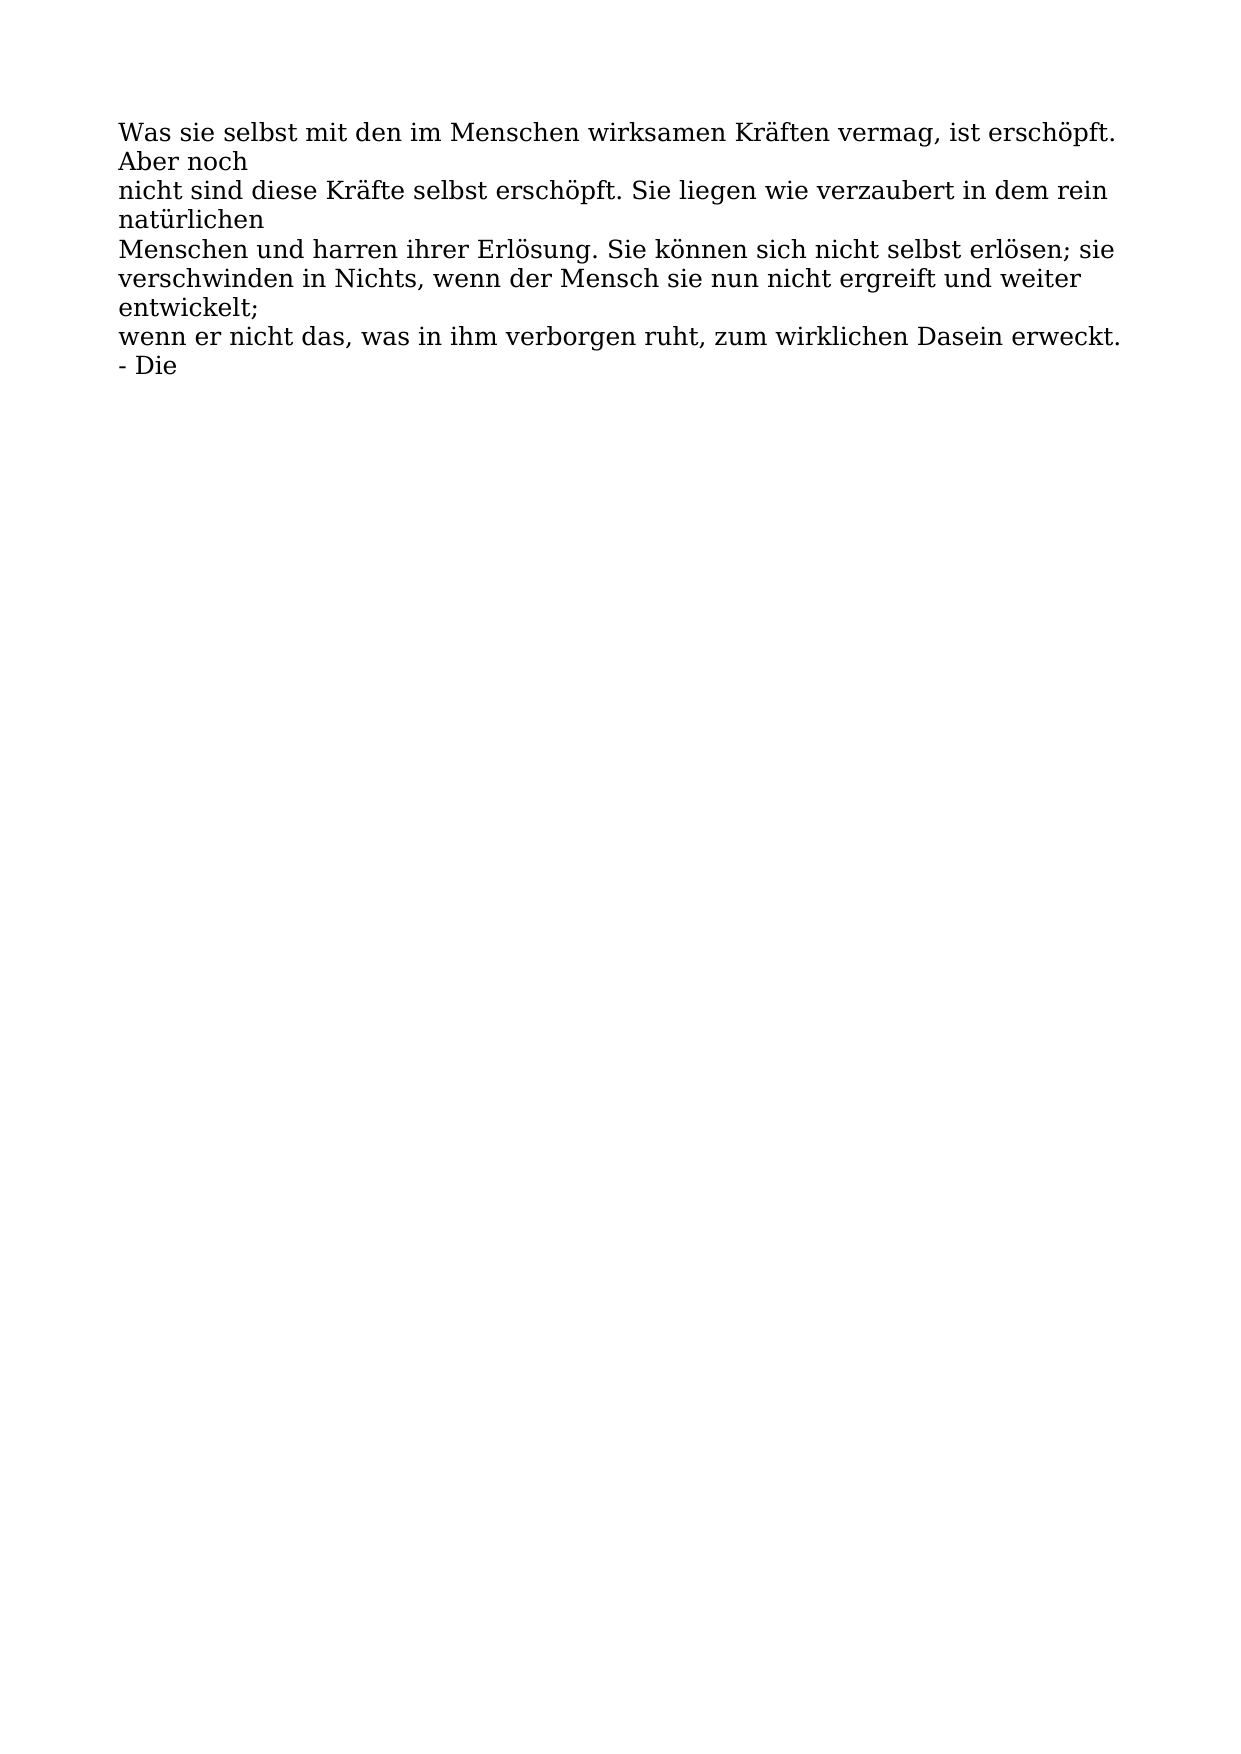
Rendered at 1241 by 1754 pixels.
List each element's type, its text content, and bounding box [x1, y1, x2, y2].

text wenn er nicht das, was in ihm verborgen ruht, zum wirklichen Dasein erweckt. - Die [118, 322, 1122, 381]
text Menschen und harren ihrer Erlösung. Sie können sich nicht selbst erlösen; sie [118, 235, 1122, 264]
text Was sie selbst mit den im Menschen wirksamen Kräften vermag, ist erschöpft. Aber noch [118, 118, 1122, 176]
text nicht sind diese Kräfte selbst erschöpft. Sie liegen wie verzaubert in dem rein natürlichen [118, 176, 1122, 235]
text verschwinden in Nichts, wenn der Mensch sie nun nicht ergreift und weiter entwickelt; [118, 264, 1122, 322]
